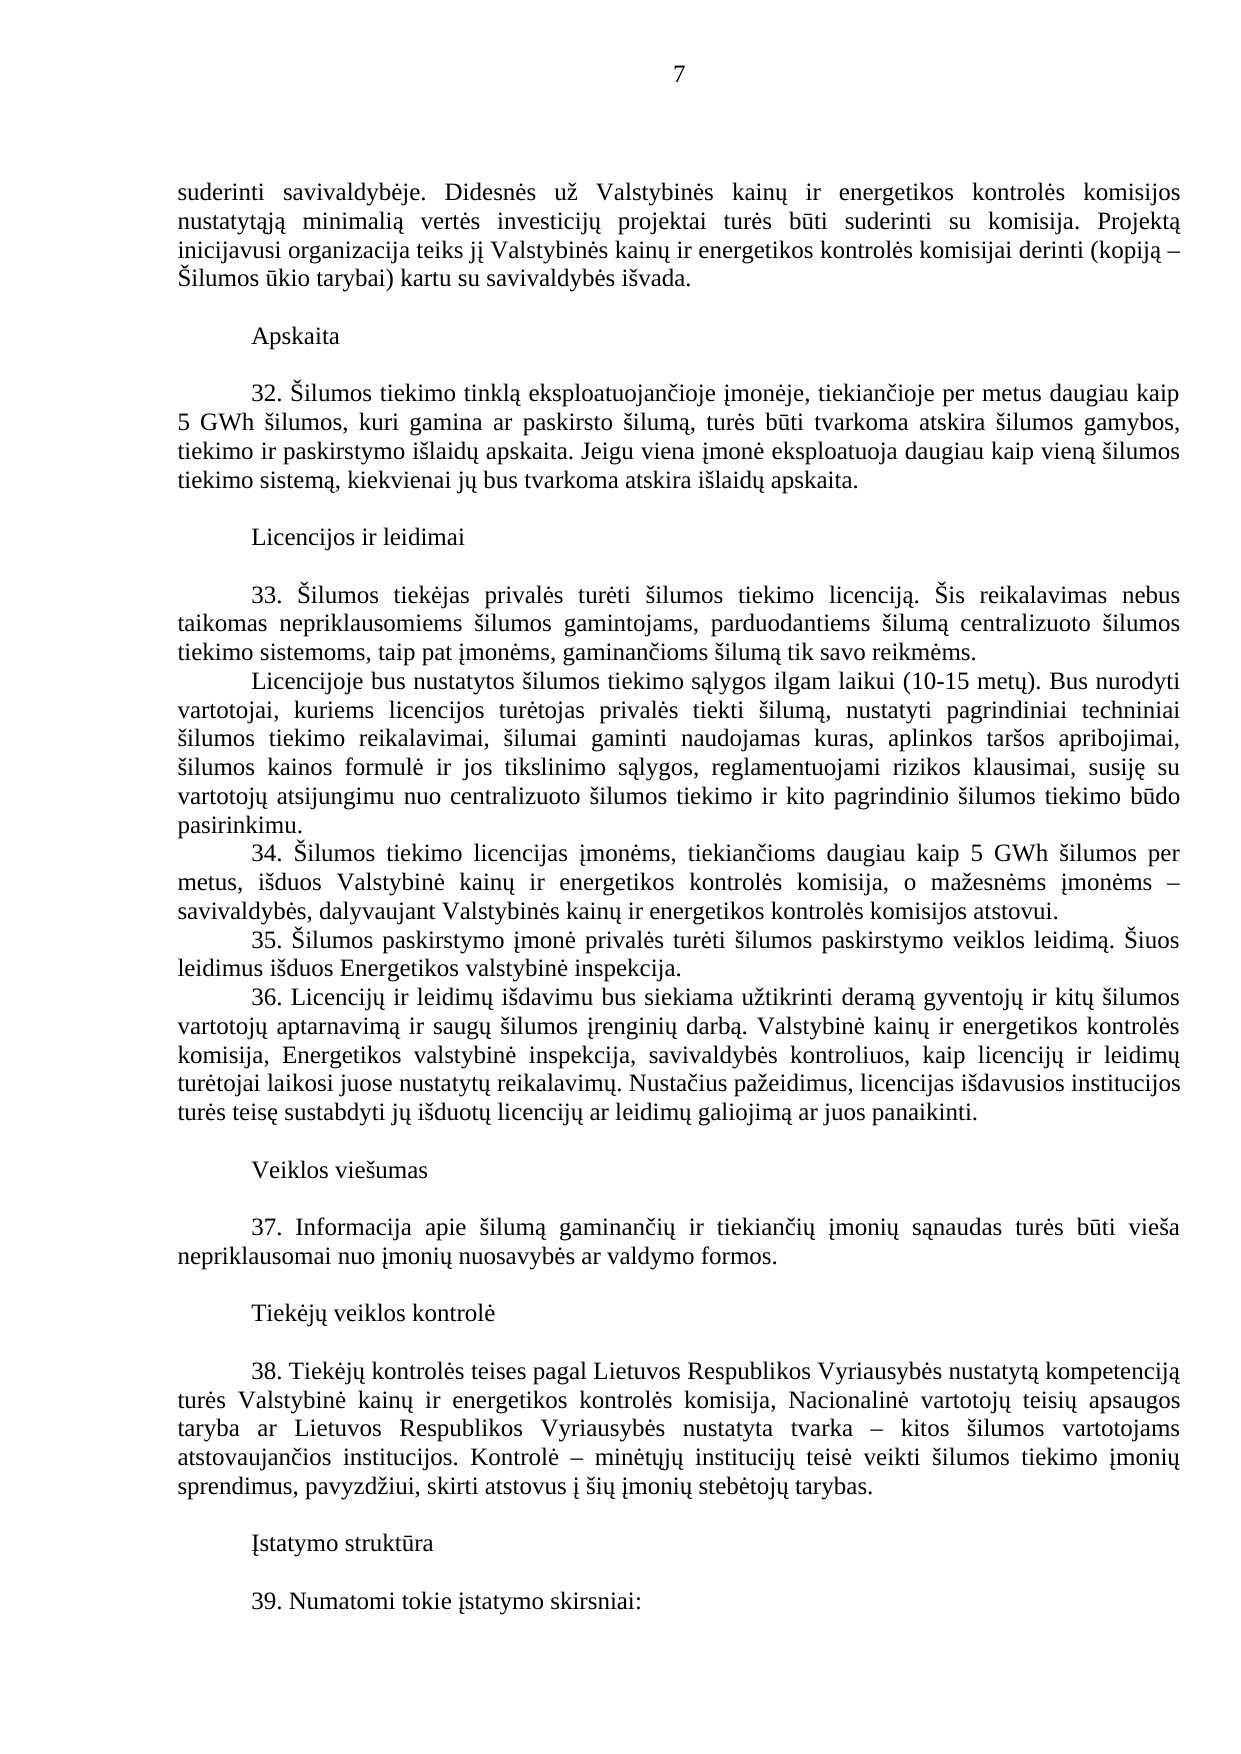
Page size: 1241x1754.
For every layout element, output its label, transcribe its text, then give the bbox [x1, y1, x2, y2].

text 34. Šilumos tiekimo licencijas įmonėms, tiekiančioms daugiau kaip 5 GWh šilumos per metus, išduos Valstybinė kainų ir energetikos kontrolės komisija, o mažesnėms įmonėms – savivaldybės, dalyvaujant Valstybinės kainų ir energetikos kontrolės komisijos atstovui. [177, 838, 1181, 925]
text suderinti savivaldybėje. Didesnės už Valstybinės kainų ir energetikos kontrolės komisijos nustatytąją minimalią vertės investicijų projektai turės būti suderinti su komisija. Projektą inicijavusi organizacija teiks jį Valstybinės kainų ir energetikos kontrolės komisijai derinti (kopiją – Šilumos ūkio tarybai) kartu su savivaldybės išvada. [177, 177, 1181, 292]
text Licencijos ir leidimai [177, 522, 1181, 551]
text 36. Licencijų ir leidimų išdavimu bus siekiama užtikrinti deramą gyventojų ir kitų šilumos vartotojų aptarnavimą ir saugų šilumos įrenginių darbą. Valstybinė kainų ir energetikos kontrolės komisija, Energetikos valstybinė inspekcija, savivaldybės kontroliuos, kaip licencijų ir leidimų turėtojai laikosi juose nustatytų reikalavimų. Nustačius pažeidimus, licencijas išdavusios institucijos turės teisę sustabdyti jų išduotų licencijų ar leidimų galiojimą ar juos panaikinti. [177, 982, 1181, 1126]
text 37. Informacija apie šilumą gaminančių ir tiekiančių įmonių sąnaudas turės būti vieša nepriklausomai nuo įmonių nuosavybės ar valdymo formos. [177, 1212, 1181, 1270]
text Licencijoje bus nustatytos šilumos tiekimo sąlygos ilgam laikui (10-15 metų). Bus nurodyti vartotojai, kuriems licencijos turėtojas privalės tiekti šilumą, nustatyti pagrindiniai techniniai šilumos tiekimo reikalavimai, šilumai gaminti naudojamas kuras, aplinkos taršos apribojimai, šilumos kainos formulė ir jos tikslinimo sąlygos, reglamentuojami rizikos klausimai, susiję su vartotojų atsijungimu nuo centralizuoto šilumos tiekimo ir kito pagrindinio šilumos tiekimo būdo pasirinkimu. [177, 666, 1181, 838]
text Įstatymo struktūra [177, 1528, 1181, 1557]
text 39. Numatomi tokie įstatymo skirsniai: [177, 1586, 1181, 1615]
text Apskaita [177, 321, 1181, 350]
text Veiklos viešumas [177, 1155, 1181, 1183]
text 33. Šilumos tiekėjas privalės turėti šilumos tiekimo licenciją. Šis reikalavimas nebus taikomas nepriklausomiems šilumos gamintojams, parduodantiems šilumą centralizuoto šilumos tiekimo sistemoms, taip pat įmonėms, gaminančioms šilumą tik savo reikmėms. [177, 580, 1181, 666]
text Tiekėjų veiklos kontrolė [177, 1298, 1181, 1327]
text 32. Šilumos tiekimo tinklą eksploatuojančioje įmonėje, tiekiančioje per metus daugiau kaip 5 GWh šilumos, kuri gamina ar paskirsto šilumą, turės būti tvarkoma atskira šilumos gamybos, tiekimo ir paskirstymo išlaidų apskaita. Jeigu viena įmonė eksploatuoja daugiau kaip vieną šilumos tiekimo sistemą, kiekvienai jų bus tvarkoma atskira išlaidų apskaita. [177, 378, 1181, 493]
text 35. Šilumos paskirstymo įmonė privalės turėti šilumos paskirstymo veiklos leidimą. Šiuos leidimus išduos Energetikos valstybinė inspekcija. [177, 925, 1181, 982]
text 38. Tiekėjų kontrolės teises pagal Lietuvos Respublikos Vyriausybės nustatytą kompetenciją turės Valstybinė kainų ir energetikos kontrolės komisija, Nacionalinė vartotojų teisių apsaugos taryba ar Lietuvos Respublikos Vyriausybės nustatyta tvarka – kitos šilumos vartotojams atstovaujančios institucijos. Kontrolė – minėtųjų institucijų teisė veikti šilumos tiekimo įmonių sprendimus, pavyzdžiui, skirti atstovus į šių įmonių stebėtojų tarybas. [177, 1356, 1181, 1500]
